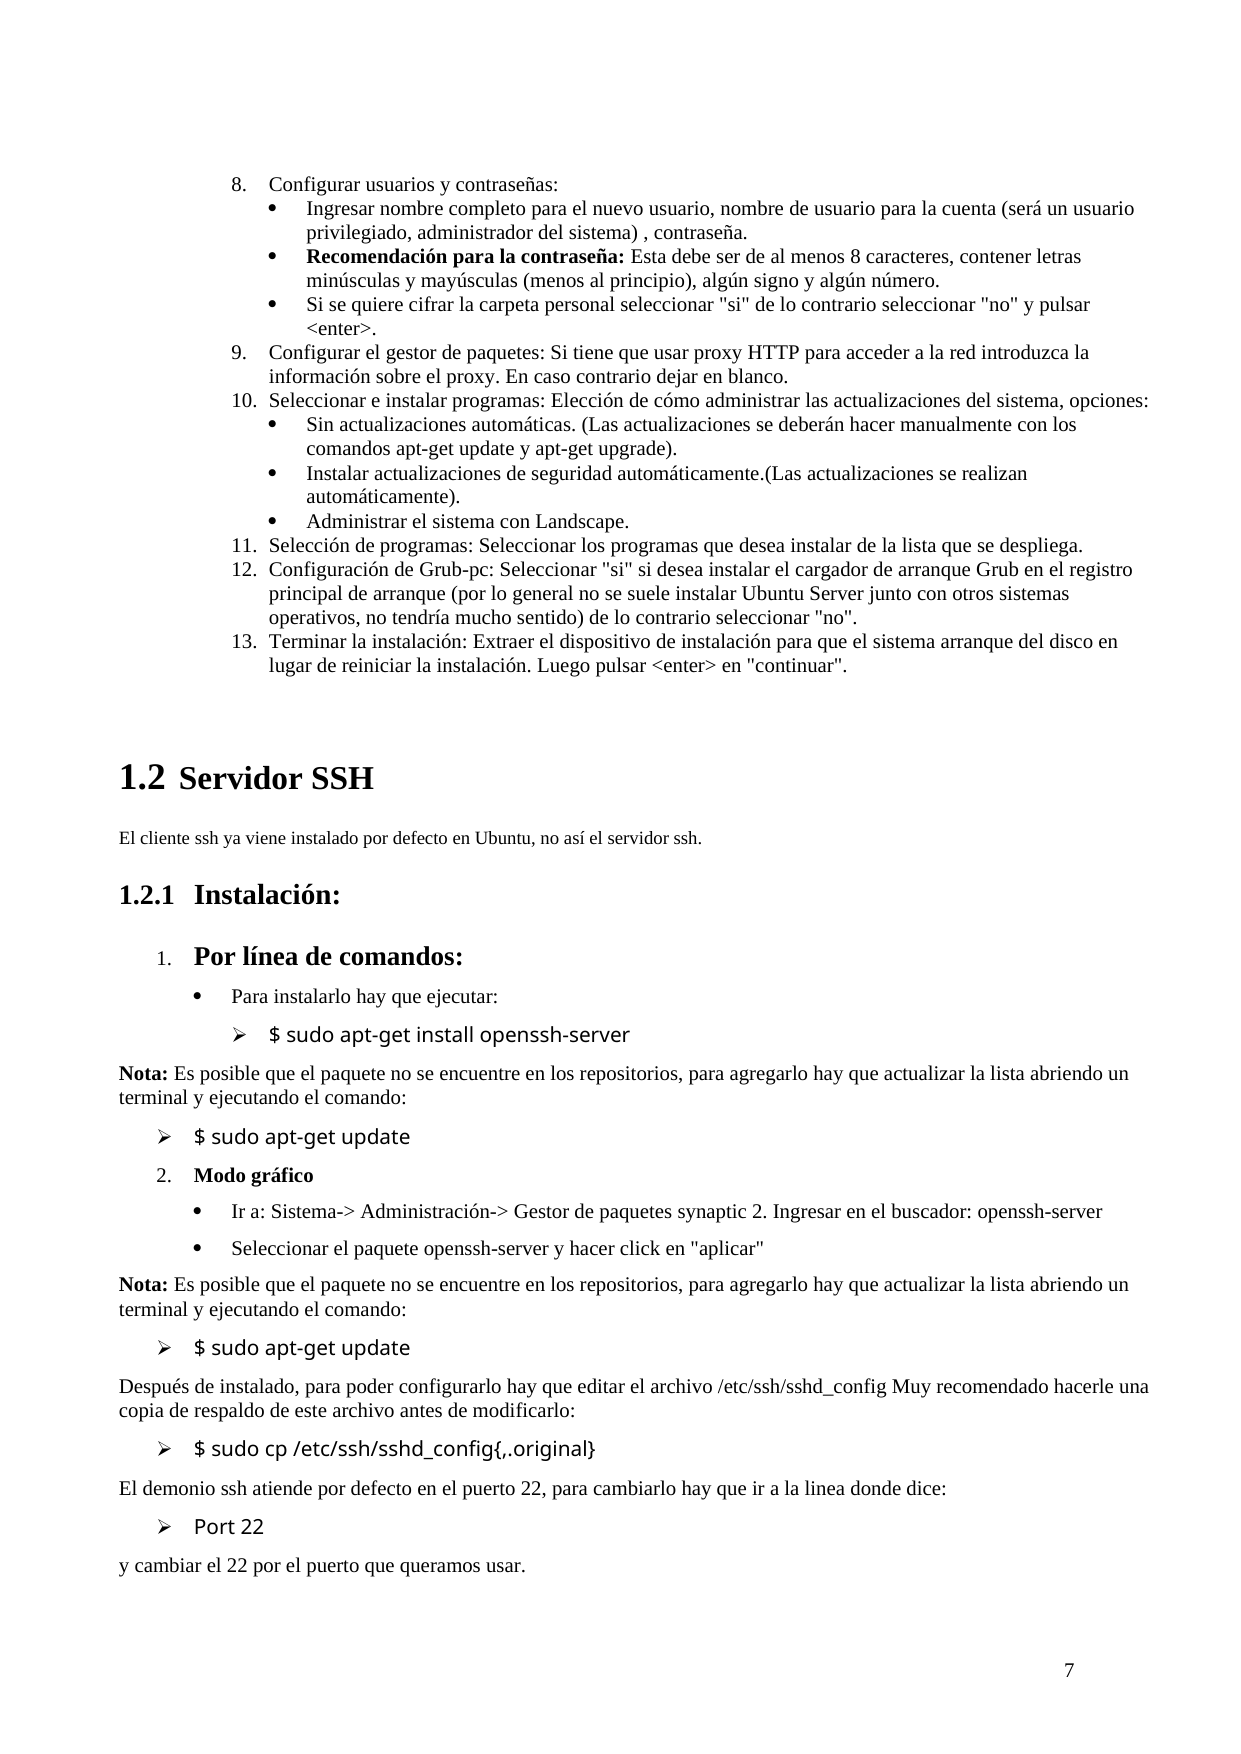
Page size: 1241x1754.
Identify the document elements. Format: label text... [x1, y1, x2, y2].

list Modo gráfico [156, 1163, 1153, 1187]
list $ sudo cp /etc/ssh/sshd_config{,.original} [156, 1434, 1153, 1463]
list Configurar usuarios y contraseñas: [231, 172, 1153, 196]
list Administrar el sistema con Landscape. [269, 508, 1153, 533]
list Seleccionar e instalar programas: Elección de cómo administrar las actualizaciones del sistema, opciones: [231, 388, 1153, 412]
list Seleccionar el paquete openssh-server y hacer click en "aplicar" [194, 1236, 1153, 1260]
list Por línea de comandos: [156, 940, 1153, 971]
list Terminar la instalación: Extraer el dispositivo de instalación para que el sistema arranque del disco en lugar de reiniciar la instalación. Luego pulsar <enter> en "continuar". [231, 629, 1153, 677]
text El demonio ssh atiende por defecto en el puerto 22, para cambiarlo hay que ir a la linea donde dice: [119, 1476, 1153, 1499]
list Instalar actualizaciones de seguridad automáticamente.(Las actualizaciones se realizan automáticamente). [269, 460, 1153, 508]
list $ sudo apt-get update [156, 1333, 1153, 1361]
text Nota: Es posible que el paquete no se encuentre en los repositorios, para agregarlo hay que actualizar la lista abriendo un terminal y ejecutando el comando: [119, 1061, 1153, 1109]
text y cambiar el 22 por el puerto que queramos usar. [119, 1553, 1153, 1577]
text Después de instalado, para poder configurarlo hay que editar el archivo /etc/ssh/sshd_config Muy recomendado hacerle una copia de respaldo de este archivo antes de modificarlo: [119, 1374, 1153, 1422]
list Port 22 [156, 1512, 1153, 1541]
list Si se quiere cifrar la carpeta personal seleccionar "si" de lo contrario seleccionar "no" y pulsar <enter>. [269, 292, 1153, 340]
list Recomendación para la contraseña: Esta debe ser de al menos 8 caracteres, contener letras minúsculas y mayúsculas (menos al principio), algún signo y algún número. [269, 244, 1153, 292]
list Sin actualizaciones automáticas. (Las actualizaciones se deberán hacer manualmente con los comandos apt-get update y apt-get upgrade). [269, 412, 1153, 460]
list Configuración de Grub-pc: Seleccionar "si" si desea instalar el cargador de arranque Grub en el registro principal de arranque (por lo general no se suele instalar Ubuntu Server junto con otros sistemas operativos, no tendría mucho sentido) de lo contrario seleccionar "no". [231, 557, 1153, 629]
list Ir a: Sistema-> Administración-> Gestor de paquetes synaptic 2. Ingresar en el buscador: openssh-server [194, 1199, 1153, 1223]
list $ sudo apt-get install openssh-server [231, 1020, 1153, 1049]
subtitle Servidor SSH [119, 754, 1153, 797]
list Para instalarlo hay que ejecutar: [194, 984, 1153, 1008]
subtitle Instalación: [119, 877, 1153, 911]
list Configurar el gestor de paquetes: Si tiene que usar proxy HTTP para acceder a la red introduzca la información sobre el proxy. En caso contrario dejar en blanco. [231, 340, 1153, 388]
text El cliente ssh ya viene instalado por defecto en Ubuntu, no así el servidor ssh. [119, 827, 1153, 848]
list Selección de programas: Seleccionar los programas que desea instalar de la lista que se despliega. [231, 533, 1153, 557]
list Ingresar nombre completo para el nuevo usuario, nombre de usuario para la cuenta (será un usuario privilegiado, administrador del sistema) , contraseña. [269, 196, 1153, 244]
text Nota: Es posible que el paquete no se encuentre en los repositorios, para agregarlo hay que actualizar la lista abriendo un terminal y ejecutando el comando: [119, 1272, 1153, 1321]
list $ sudo apt-get update [156, 1122, 1153, 1150]
